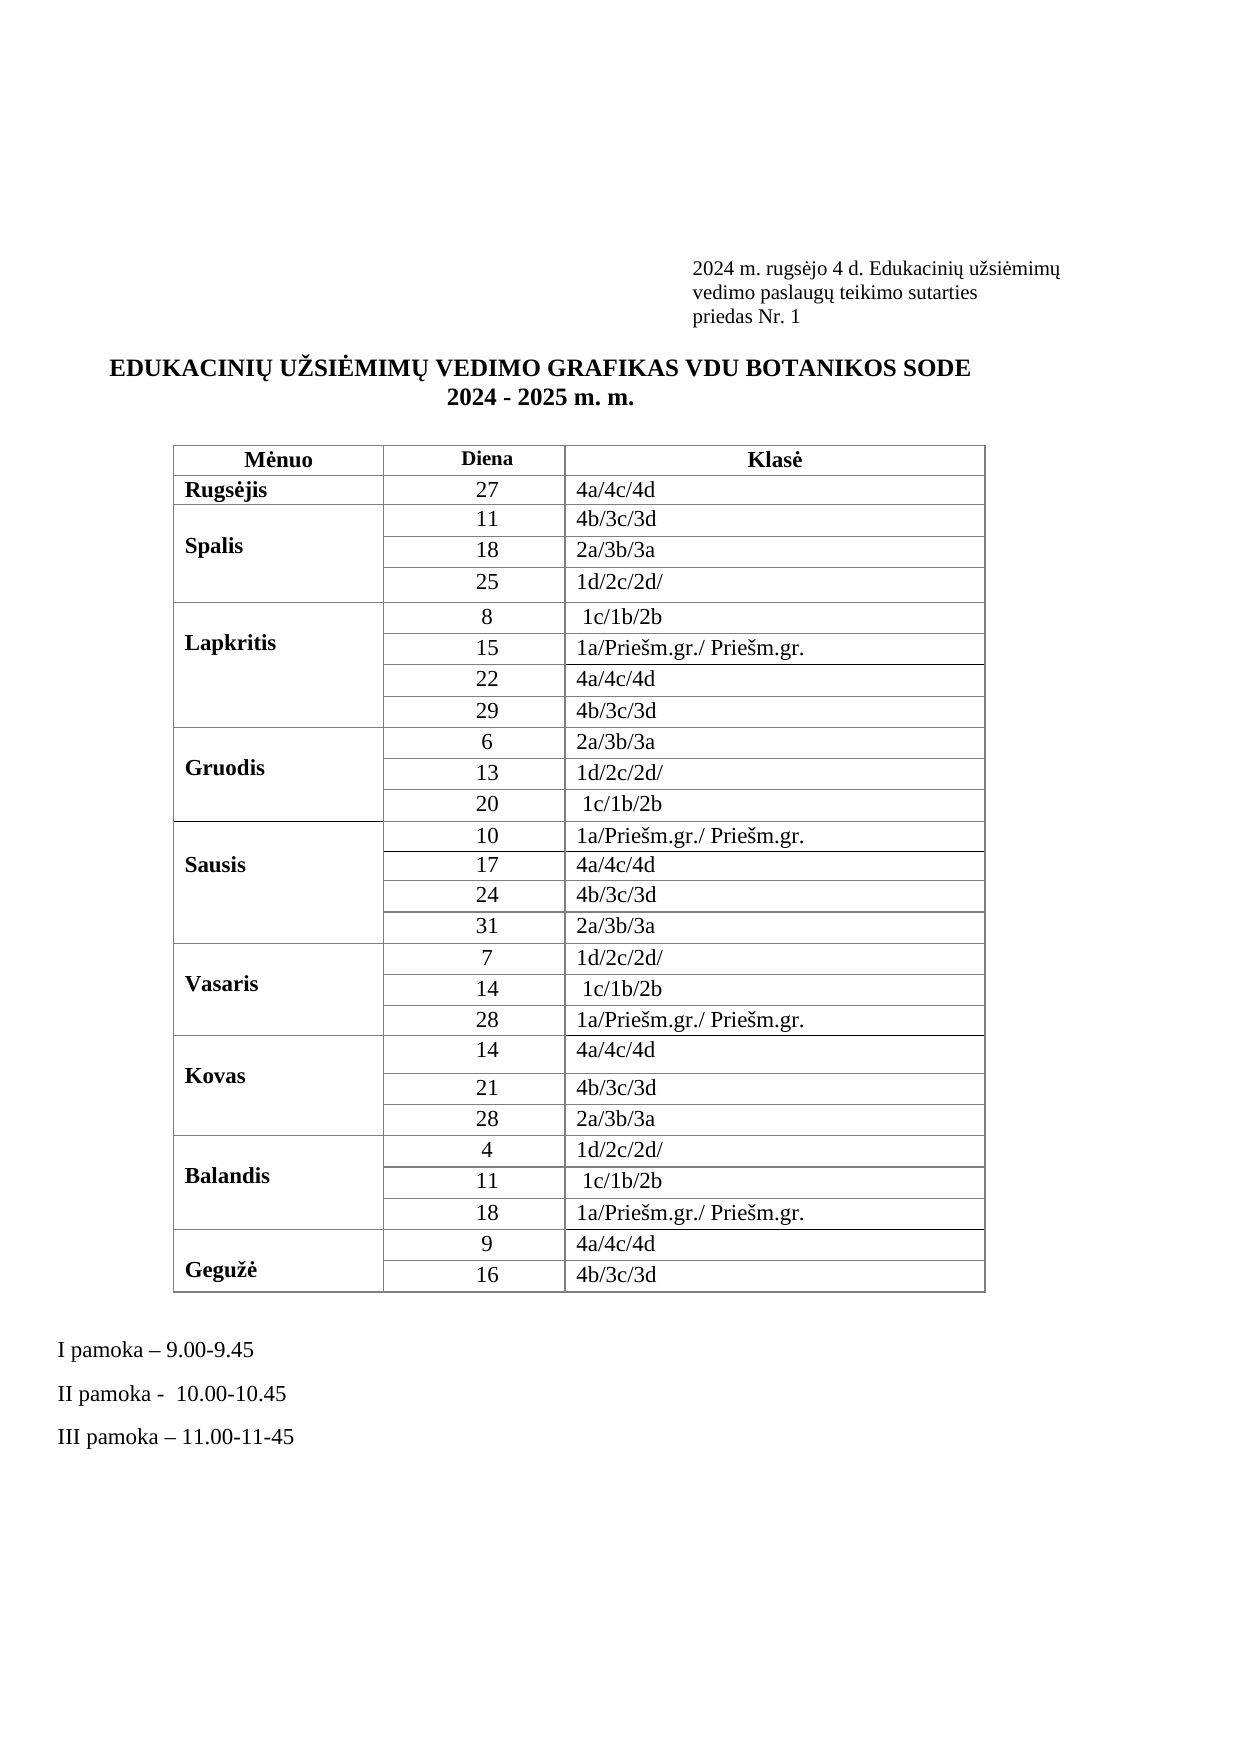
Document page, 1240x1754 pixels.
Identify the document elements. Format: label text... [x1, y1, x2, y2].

table_cell 9 [384, 1230, 564, 1260]
table_cell 11 [384, 505, 564, 536]
table_cell 31 [384, 913, 564, 943]
text III pamoka – 11.00-11-45 [17, 1423, 1063, 1449]
table_cell 6 [384, 728, 564, 758]
table_cell 4 [384, 1136, 564, 1166]
table_cell 24 [384, 881, 564, 911]
table_cell 1d/2c/2d/ [566, 944, 984, 974]
table_cell 1d/2c/2d/ [566, 1136, 984, 1166]
table_header Mėnuo [174, 446, 383, 475]
table_cell 7 [384, 944, 564, 974]
table_cell Gruodis [174, 728, 383, 821]
text II pamoka - 10.00-10.45 [17, 1379, 1063, 1406]
table_cell Sausis [174, 851, 383, 943]
table_cell Gegužė [174, 1230, 383, 1291]
table_cell 21 [384, 1074, 564, 1104]
table_header Diena [384, 446, 564, 475]
table_cell 1a/Priešm.gr./ Priešm.gr. [566, 1006, 984, 1035]
table_cell 16 [384, 1261, 564, 1291]
table_cell Vasaris [174, 944, 383, 1035]
table_cell 4b/3c/3d [566, 697, 984, 727]
table_cell 4a/4c/4d [566, 1230, 984, 1260]
table_cell 1d/2c/2d/ [566, 759, 984, 789]
table_cell 4b/3c/3d [566, 1261, 984, 1291]
table_cell 28 [384, 1105, 564, 1135]
table_header Klasė [566, 446, 984, 475]
table_cell 1a/Priešm.gr./ Priešm.gr. [566, 822, 984, 851]
table_cell 1c/1b/2b [566, 603, 984, 633]
table_cell 1c/1b/2b [566, 975, 984, 1005]
table_cell Rugsėjis [174, 476, 383, 504]
text 2024 m. rugsėjo 4 d. Edukacinių užsiėmimų [692, 256, 1063, 280]
table_cell 1a/Priešm.gr./ Priešm.gr. [566, 1199, 984, 1229]
text 2024 - 2025 m. m. [17, 382, 1063, 411]
table_cell 1c/1b/2b [566, 1168, 984, 1198]
table_cell 14 [384, 975, 564, 1005]
table_cell Spalis [174, 505, 383, 602]
table_cell 18 [384, 537, 564, 567]
table_cell 25 [384, 568, 564, 602]
table_cell 8 [384, 603, 564, 633]
table_cell 18 [384, 1199, 564, 1229]
table_cell 15 [384, 634, 564, 664]
table_cell 4b/3c/3d [566, 505, 984, 536]
table_cell 11 [384, 1168, 564, 1198]
table_cell 1c/1b/2b [566, 790, 984, 821]
table_cell 4a/4c/4d [566, 1036, 984, 1073]
table_cell 10 [384, 822, 564, 851]
table_cell 28 [384, 1006, 564, 1035]
table_cell 2a/3b/3a [566, 913, 984, 943]
text vedimo paslaugų teikimo sutarties [692, 280, 1063, 304]
table_cell 13 [384, 759, 564, 789]
table_cell Balandis [174, 1136, 383, 1229]
table_cell 4b/3c/3d [566, 1074, 984, 1104]
table_cell 1d/2c/2d/ [566, 568, 984, 602]
table_cell Lapkritis [174, 603, 383, 727]
table_cell 2a/3b/3a [566, 537, 984, 567]
table_cell 22 [384, 665, 564, 696]
table_cell 2a/3b/3a [566, 728, 984, 758]
table_cell 4a/4c/4d [566, 665, 984, 696]
table_cell 4a/4c/4d [566, 852, 984, 880]
table_cell 27 [384, 476, 564, 504]
table_cell 4a/4c/4d [566, 476, 984, 504]
table_cell 29 [384, 697, 564, 727]
table_cell 2a/3b/3a [566, 1105, 984, 1135]
table_cell 4b/3c/3d [566, 881, 984, 911]
table_cell Kovas [174, 1036, 383, 1135]
text priedas Nr. 1 [692, 304, 1063, 328]
table_cell 20 [384, 790, 564, 821]
table_cell 1a/Priešm.gr./ Priešm.gr. [566, 634, 984, 664]
text EDUKACINIŲ UŽSIĖMIMŲ VEDIMO GRAFIKAS VDU BOTANIKOS SODE [17, 353, 1063, 382]
table_cell 17 [384, 852, 564, 880]
text I pamoka – 9.00-9.45 [17, 1336, 1063, 1362]
table_cell 14 [384, 1036, 564, 1073]
table_cell [174, 822, 383, 851]
